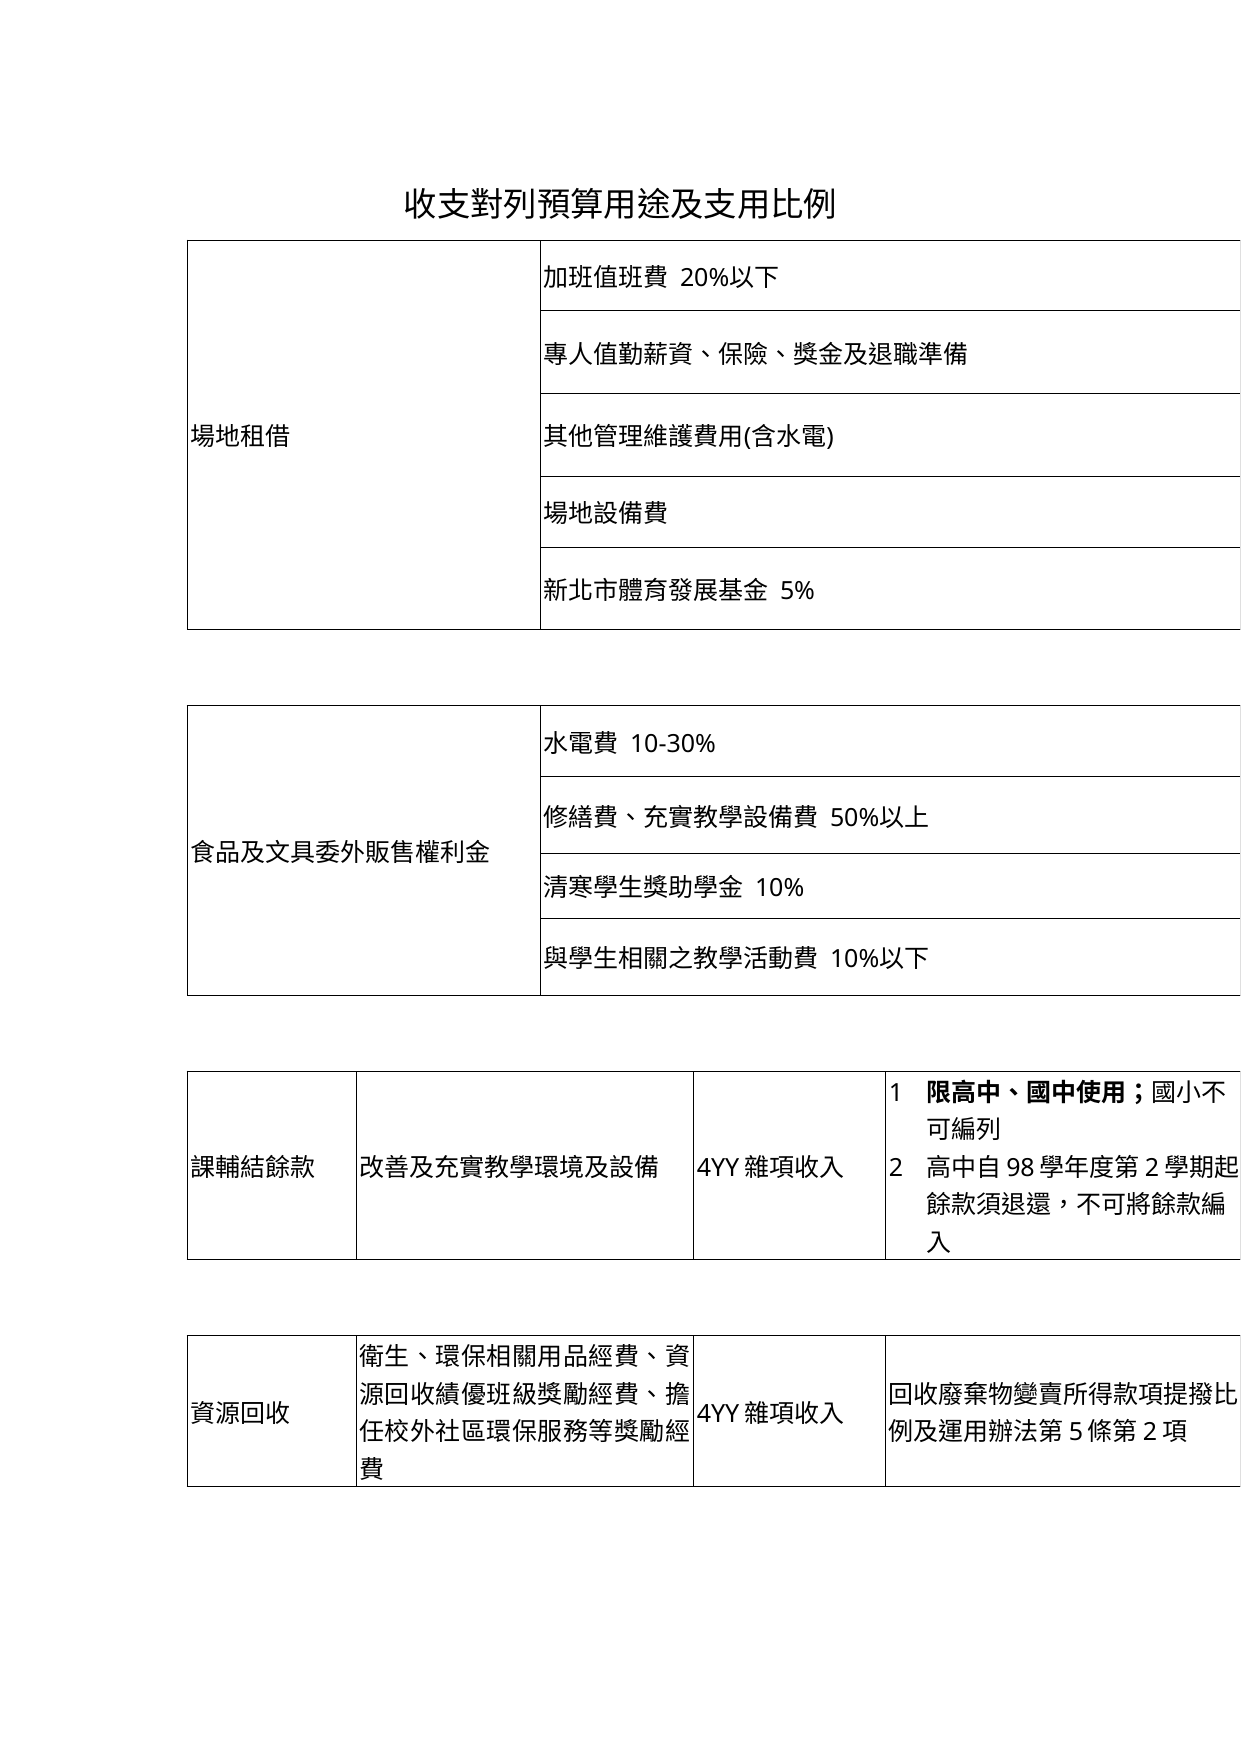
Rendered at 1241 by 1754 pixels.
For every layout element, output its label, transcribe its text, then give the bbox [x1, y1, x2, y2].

table_cell 清寒學生獎助學金 10% [541, 854, 1240, 918]
table_header 限高中、國中使用；國小不可編列 高中自98學年度第2學期起餘款須退還，不可將餘款編入 [886, 1072, 1240, 1259]
table_header 食品及文具委外販售權利金 [188, 706, 540, 994]
table_header 課輔結餘款 [188, 1072, 356, 1259]
table_cell 與學生相關之教學活動費 10%以下 [541, 919, 1240, 994]
table_cell 新北市體育發展基金 5% [541, 548, 1240, 629]
table_header 4YY雜項收入 [694, 1072, 885, 1259]
table_header 回收廢棄物變賣所得款項提撥比例及運用辦法第5條第2項 [886, 1336, 1240, 1486]
table_header 4YY雜項收入 [694, 1336, 885, 1486]
table_header 場地租借 [188, 241, 540, 629]
table_header 改善及充實教學環境及設備 [357, 1072, 693, 1259]
table_header 衛生、環保相關用品經費、資源回收績優班級獎勵經費、擔任校外社區環保服務等獎勵經費 [357, 1336, 693, 1486]
table_cell 場地設備費 [541, 477, 1240, 547]
table_header 水電費 10-30% [541, 706, 1240, 776]
table_cell 其他管理維護費用(含水電) [541, 394, 1240, 476]
table_header 加班值班費 20%以下 [541, 241, 1240, 310]
text 收支對列預算用途及支用比例 [187, 164, 1053, 239]
table_cell 修繕費、充實教學設備費 50%以上 [541, 777, 1240, 853]
table_header 資源回收 [188, 1336, 356, 1486]
table_cell 專人值勤薪資、保險、獎金及退職準備 [541, 311, 1240, 393]
